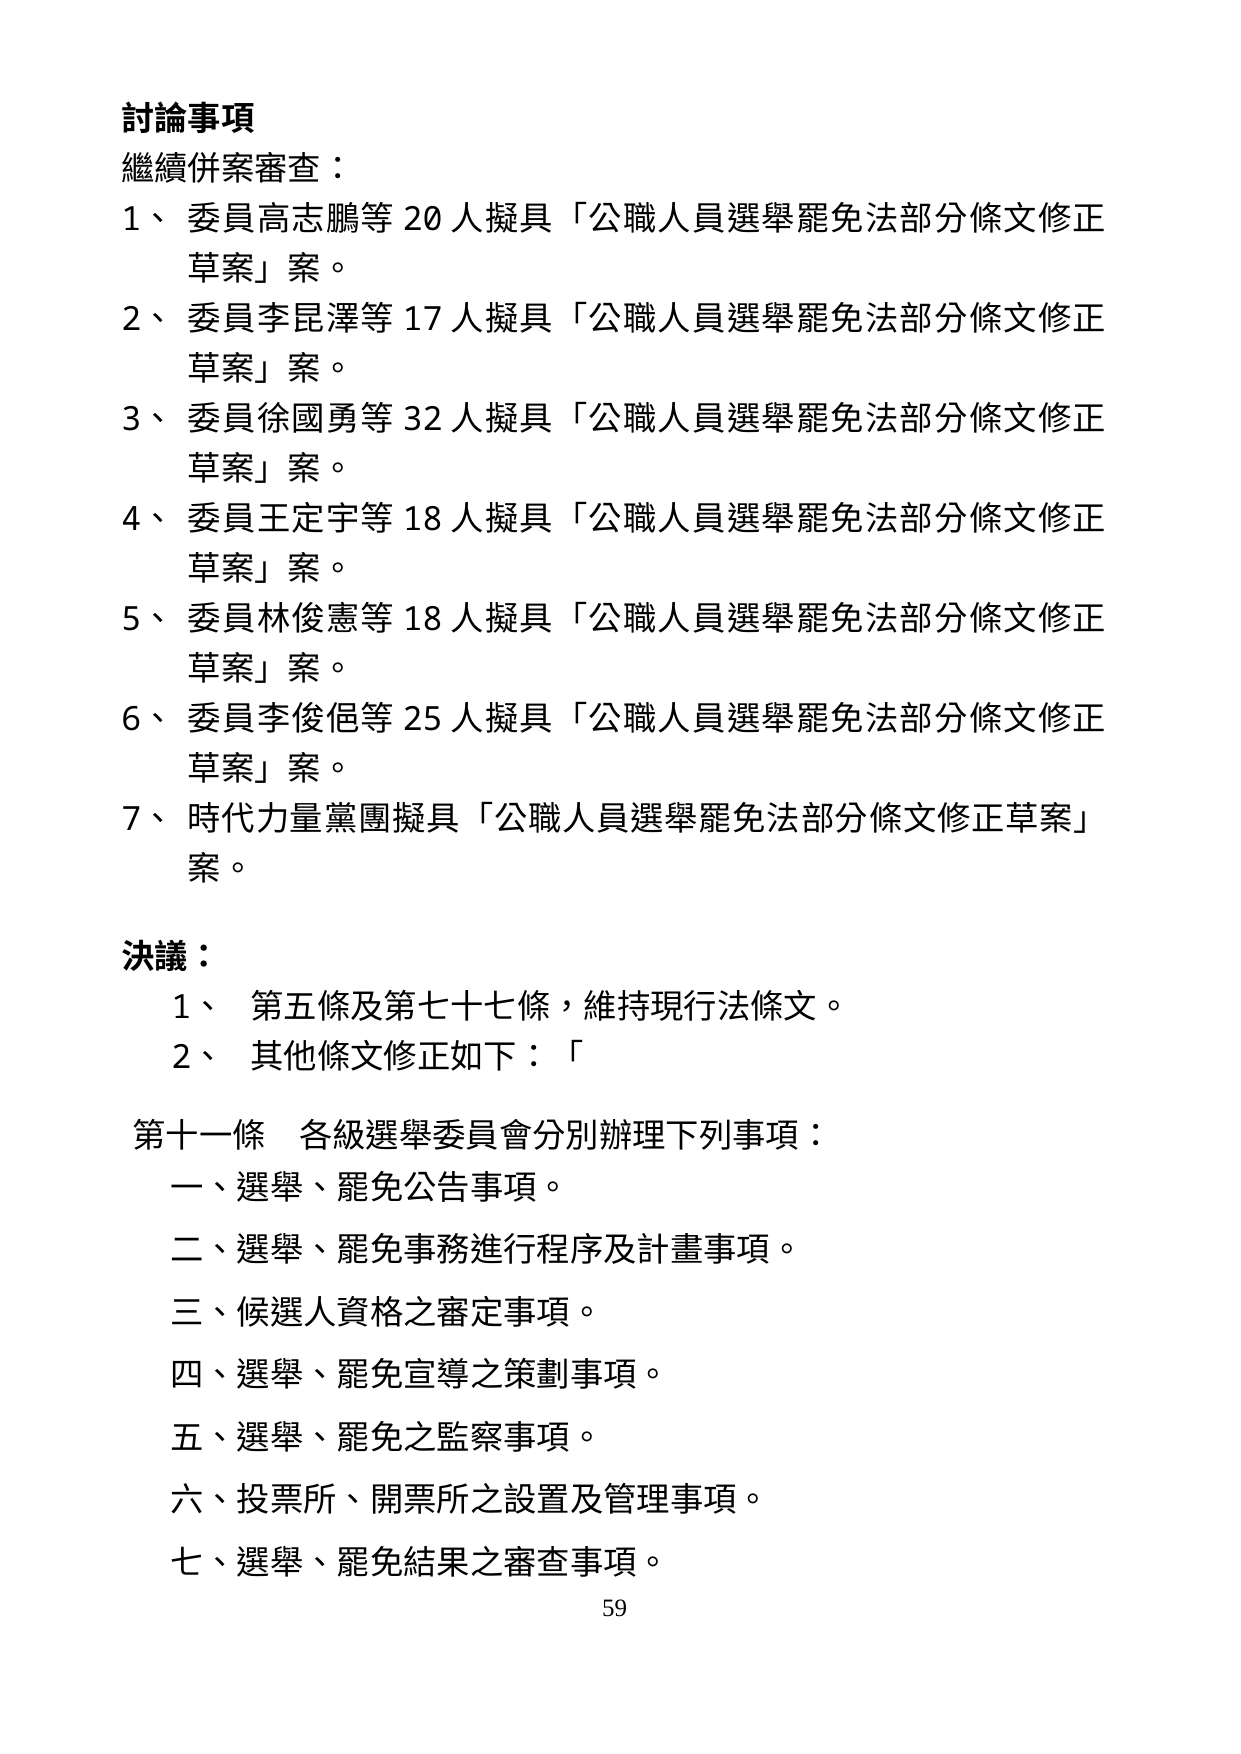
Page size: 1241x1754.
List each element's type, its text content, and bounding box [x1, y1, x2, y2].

list 委員李昆澤等17人擬具「公職人員選舉罷免法部分條文修正草案」案。 [121, 291, 1107, 391]
list 委員王定宇等18人擬具「公職人員選舉罷免法部分條文修正草案」案。 [121, 491, 1107, 591]
list 委員高志鵬等20人擬具「公職人員選舉罷免法部分條文修正草案」案。 [121, 191, 1107, 291]
list 時代力量黨團擬具「公職人員選舉罷免法部分條文修正草案」案。 [121, 791, 1107, 891]
list 其他條文修正如下：「 [171, 1028, 1107, 1078]
text 決議： [121, 928, 1107, 978]
text 繼續併案審查： [121, 141, 1107, 191]
list 委員徐國勇等32人擬具「公職人員選舉罷免法部分條文修正草案」案。 [121, 391, 1107, 491]
list 委員林俊憲等18人擬具「公職人員選舉罷免法部分條文修正草案」案。 [121, 591, 1107, 691]
list 委員李俊俋等25人擬具「公職人員選舉罷免法部分條文修正草案」案。 [121, 691, 1107, 791]
table_header 第十一條 各級選舉委員會分別辦理下列事項： 一、選舉、罷免公告事項。 二、選舉、罷免事務進行程序及計畫事項。 三、候選人資格之審定事項。 四、選舉、罷免宣導之策劃事項。 五、選舉、罷免之監察事項。 六、投票所、開票所之設置及管理事項。 七、選舉、罷免結果之審查事項。 [121, 1078, 1107, 1591]
list 第五條及第七十七條，維持現行法條文。 [171, 978, 1107, 1028]
text 討論事項 [121, 91, 1108, 141]
